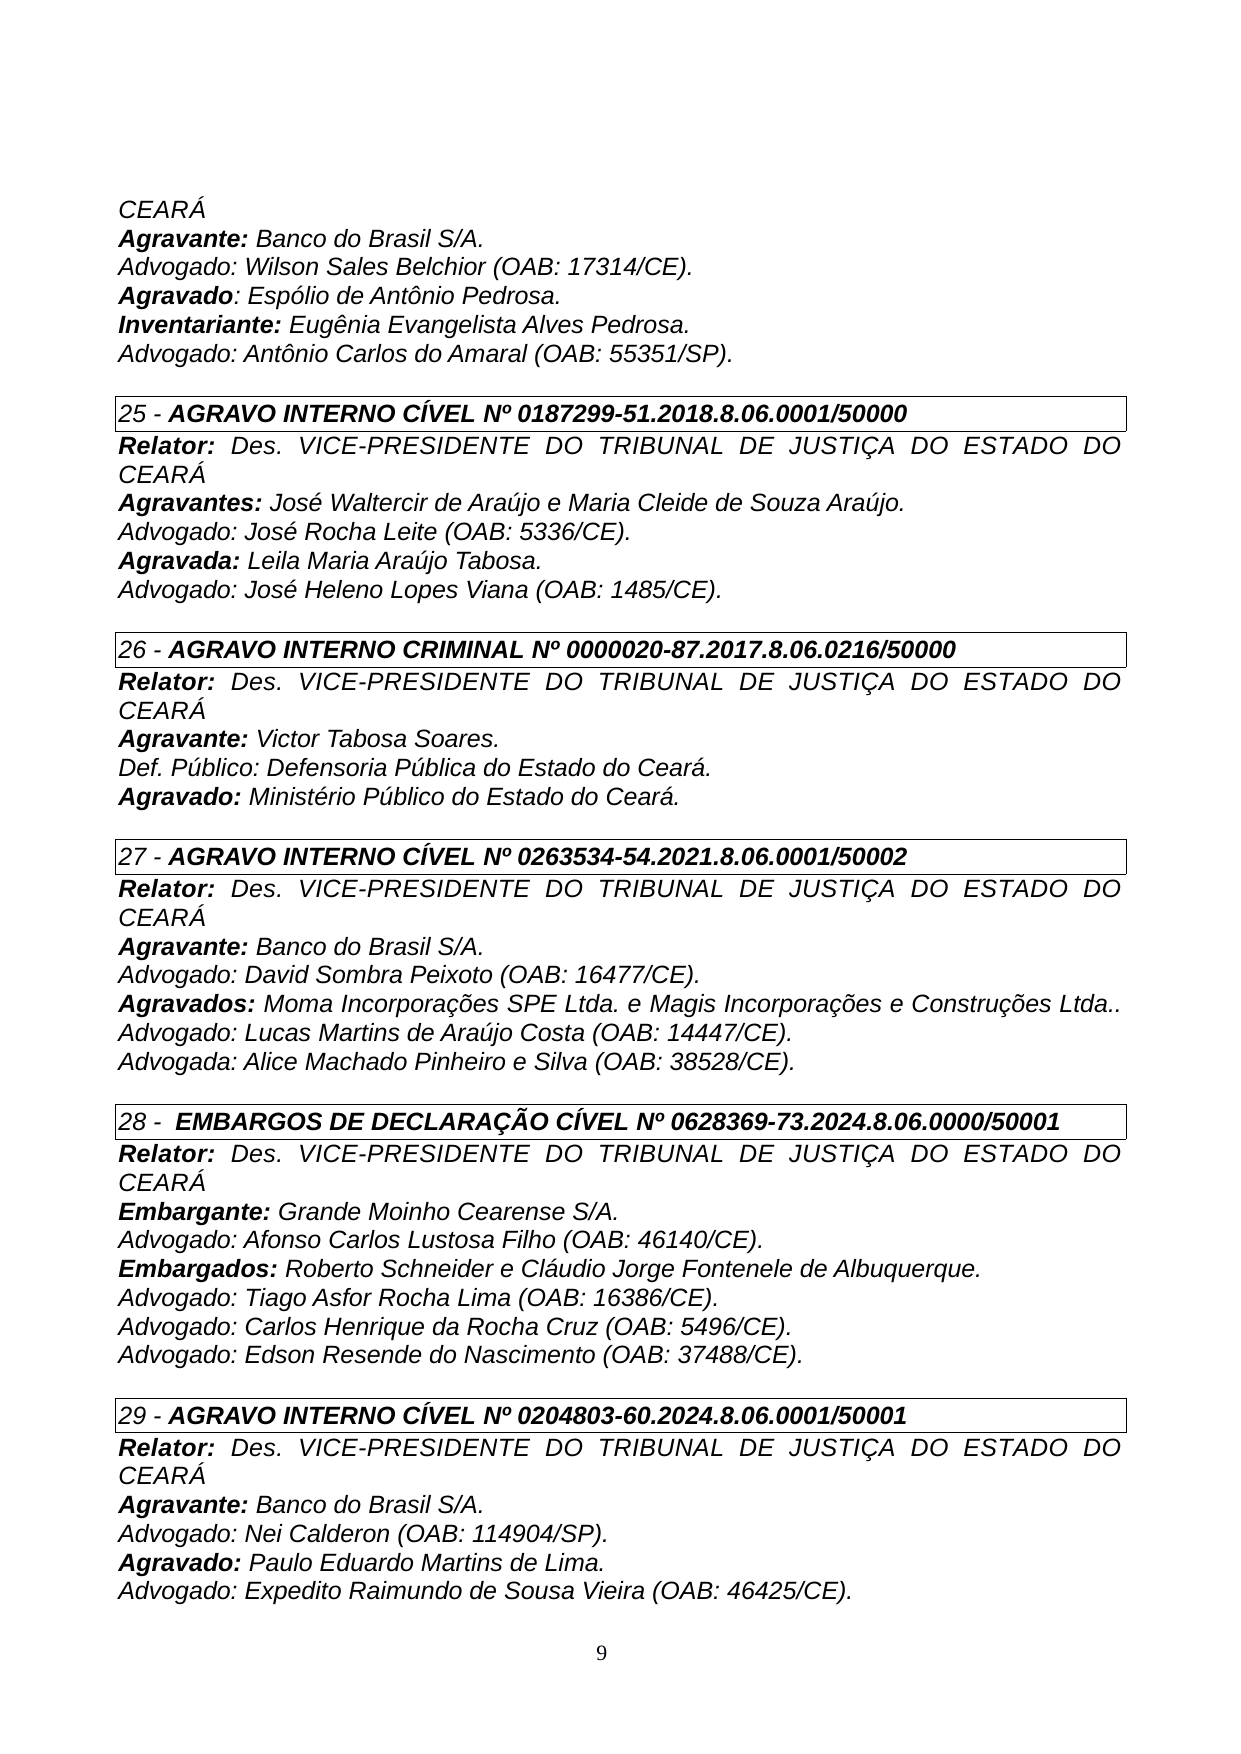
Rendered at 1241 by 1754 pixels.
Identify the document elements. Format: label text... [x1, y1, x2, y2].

text Agravante: Banco do Brasil S/A. [118, 932, 1123, 960]
text Agravados: Moma Incorporações SPE Ltda. e Magis Incorporações e Construções Ltda.. Advogado: Lucas Martins de Araújo Costa (OAB: 14447/CE). [118, 989, 1123, 1047]
text Relator: Des. VICE-PRESIDENTE DO TRIBUNAL DE JUSTIÇA DO ESTADO DO CEARÁ [118, 668, 1123, 724]
text Relator: Des. VICE-PRESIDENTE DO TRIBUNAL DE JUSTIÇA DO ESTADO DO CEARÁ [118, 432, 1123, 488]
text Agravado: Ministério Público do Estado do Ceará. [118, 782, 1123, 811]
text Embargados: Roberto Schneider e Cláudio Jorge Fontenele de Albuquerque. [118, 1254, 1123, 1283]
text Advogado: Tiago Asfor Rocha Lima (OAB: 16386/CE). [118, 1283, 1123, 1311]
text Advogada: Alice Machado Pinheiro e Silva (OAB: 38528/CE). [118, 1047, 1123, 1075]
text CEARÁ [118, 195, 1123, 223]
text Agravado: Espólio de Antônio Pedrosa. [118, 281, 1123, 310]
text Relator: Des. VICE-PRESIDENTE DO TRIBUNAL DE JUSTIÇA DO ESTADO DO CEARÁ [118, 1433, 1123, 1490]
text Advogado: Wilson Sales Belchior (OAB: 17314/CE). [118, 252, 1123, 281]
text 28 - EMBARGOS DE DECLARAÇÃO CÍVEL Nº 0628369-73.2024.8.06.0000/50001 [116, 1105, 1126, 1139]
text Advogado: Edson Resende do Nascimento (OAB: 37488/CE). [118, 1340, 1123, 1369]
text Inventariante: Eugênia Evangelista Alves Pedrosa. [118, 310, 1123, 338]
text Advogado: Antônio Carlos do Amaral (OAB: 55351/SP). [118, 338, 1123, 367]
text Agravante: Banco do Brasil S/A. [118, 1490, 1123, 1519]
text Advogado: José Heleno Lopes Viana (OAB: 1485/CE). [118, 574, 1123, 603]
text Advogado: Nei Calderon (OAB: 114904/SP). [118, 1519, 1123, 1547]
text Embargante: Grande Moinho Cearense S/A. [118, 1196, 1123, 1225]
text 27 - AGRAVO INTERNO CÍVEL Nº 0263534-54.2021.8.06.0001/50002 [116, 840, 1126, 874]
text Advogado: Carlos Henrique da Rocha Cruz (OAB: 5496/CE). [118, 1311, 1123, 1340]
text Relator: Des. VICE-PRESIDENTE DO TRIBUNAL DE JUSTIÇA DO ESTADO DO CEARÁ [118, 1140, 1123, 1196]
text Advogado: David Sombra Peixoto (OAB: 16477/CE). [118, 960, 1123, 989]
text 25 - AGRAVO INTERNO CÍVEL Nº 0187299-51.2018.8.06.0001/50000 [116, 397, 1126, 431]
text 29 - AGRAVO INTERNO CÍVEL Nº 0204803-60.2024.8.06.0001/50001 [116, 1399, 1126, 1432]
text Agravantes: José Waltercir de Araújo e Maria Cleide de Souza Araújo. [118, 488, 1123, 517]
text Advogado: José Rocha Leite (OAB: 5336/CE). [118, 517, 1123, 546]
text Agravado: Paulo Eduardo Martins de Lima. [118, 1547, 1123, 1576]
text Advogado: Afonso Carlos Lustosa Filho (OAB: 46140/CE). [118, 1225, 1123, 1254]
text Agravante: Banco do Brasil S/A. [118, 223, 1123, 252]
text Agravada: Leila Maria Araújo Tabosa. [118, 546, 1123, 574]
text Def. Público: Defensoria Pública do Estado do Ceará. [118, 753, 1123, 782]
text Agravante: Victor Tabosa Soares. [118, 724, 1123, 753]
text Relator: Des. VICE-PRESIDENTE DO TRIBUNAL DE JUSTIÇA DO ESTADO DO CEARÁ [118, 875, 1123, 932]
text Advogado: Expedito Raimundo de Sousa Vieira (OAB: 46425/CE). [118, 1576, 1123, 1605]
text 26 - AGRAVO INTERNO CRIMINAL Nº 0000020-87.2017.8.06.0216/50000 [116, 633, 1126, 667]
